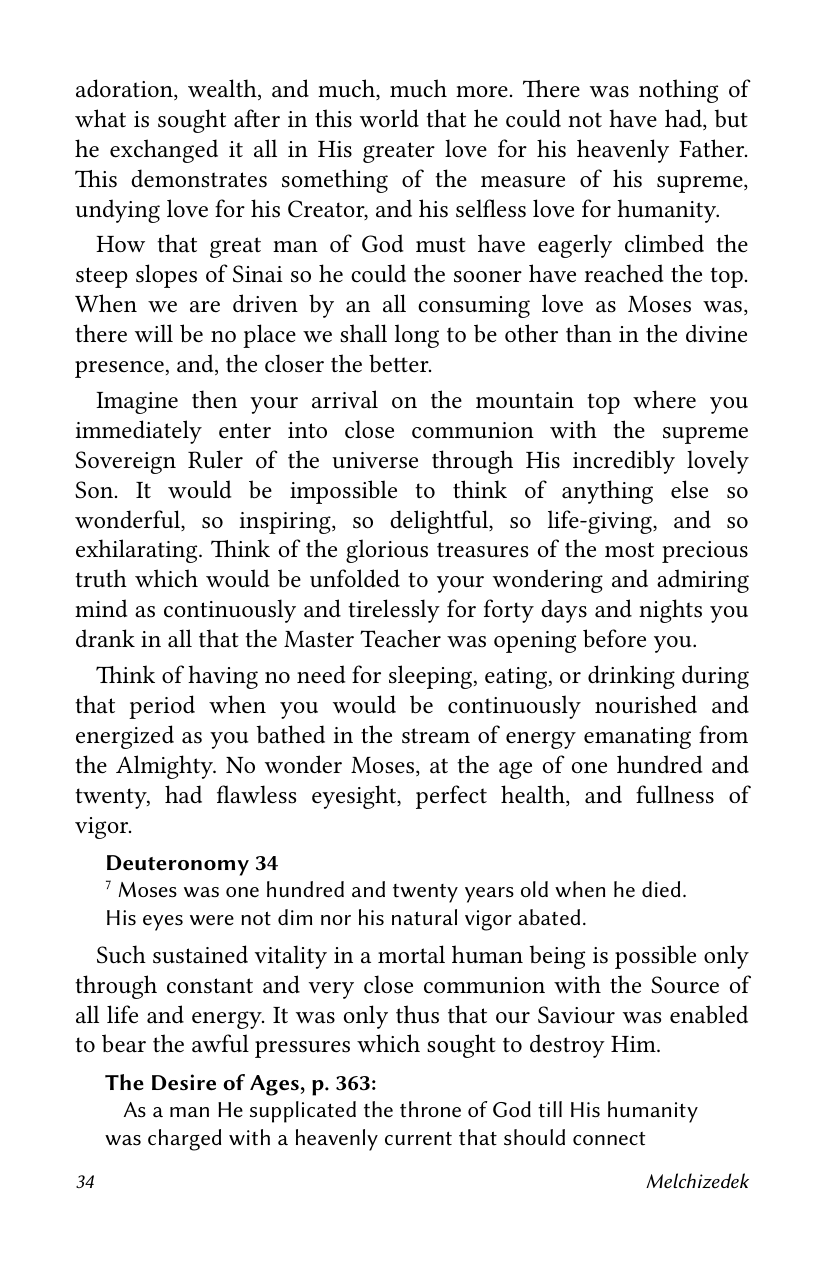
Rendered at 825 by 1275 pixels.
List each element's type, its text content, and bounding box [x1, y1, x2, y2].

text How that great man of God must have eagerly climbed the steep slopes of Sinai so he could the sooner have reached the top. When we are driven by an all consuming love as Moses was, there will be no place we shall long to be other than in the divine presence, and, the closer the better. [75, 231, 750, 379]
text 7 Moses was one hundred and twenty years old when he died. His eyes were not dim nor his natural vigor abated. [105, 877, 720, 931]
text As a man He supplicated the throne of God till His humanity was charged with a heavenly current that should connect [105, 1097, 720, 1151]
text Deuteronomy 34 [105, 849, 750, 876]
text The Desire of Ages, p. 363: [105, 1069, 750, 1096]
text Think of having no need for sleeping, eating, or drinking during that period when you would be continuously nourished and energized as you bathed in the stream of energy emanating from the Almighty. No wonder Moses, at the age of one hundred and twenty, had flawless eyesight, perfect health, and fullness of vigor. [75, 661, 750, 839]
text Such sustained vitality in a mortal human being is possible only through constant and very close communion with the Source of all life and energy. It was only thus that our Saviour was enabled to bear the awful pressures which sought to destroy Him. [75, 941, 750, 1059]
text adoration, wealth, and much, much more. There was nothing of what is sought after in this world that he could not have had, but he exchanged it all in His greater love for his heavenly Father. This demonstrates something of the measure of his supreme, undying love for his Creator, and his selfless love for humanity. [75, 75, 750, 223]
text Imagine then your arrival on the mountain top where you immediately enter into close communion with the supreme Sovereign Ruler of the universe through His incredibly lovely Son. It would be impossible to think of anything else so wonderful, so inspiring, so delightful, so life-giving, and so exhilarating. Think of the glorious treasures of the most precious truth which would be unfolded to your wondering and admiring mind as continuously and tirelessly for forty days and nights you drank in all that the Master Teacher was opening before you. [75, 386, 750, 654]
